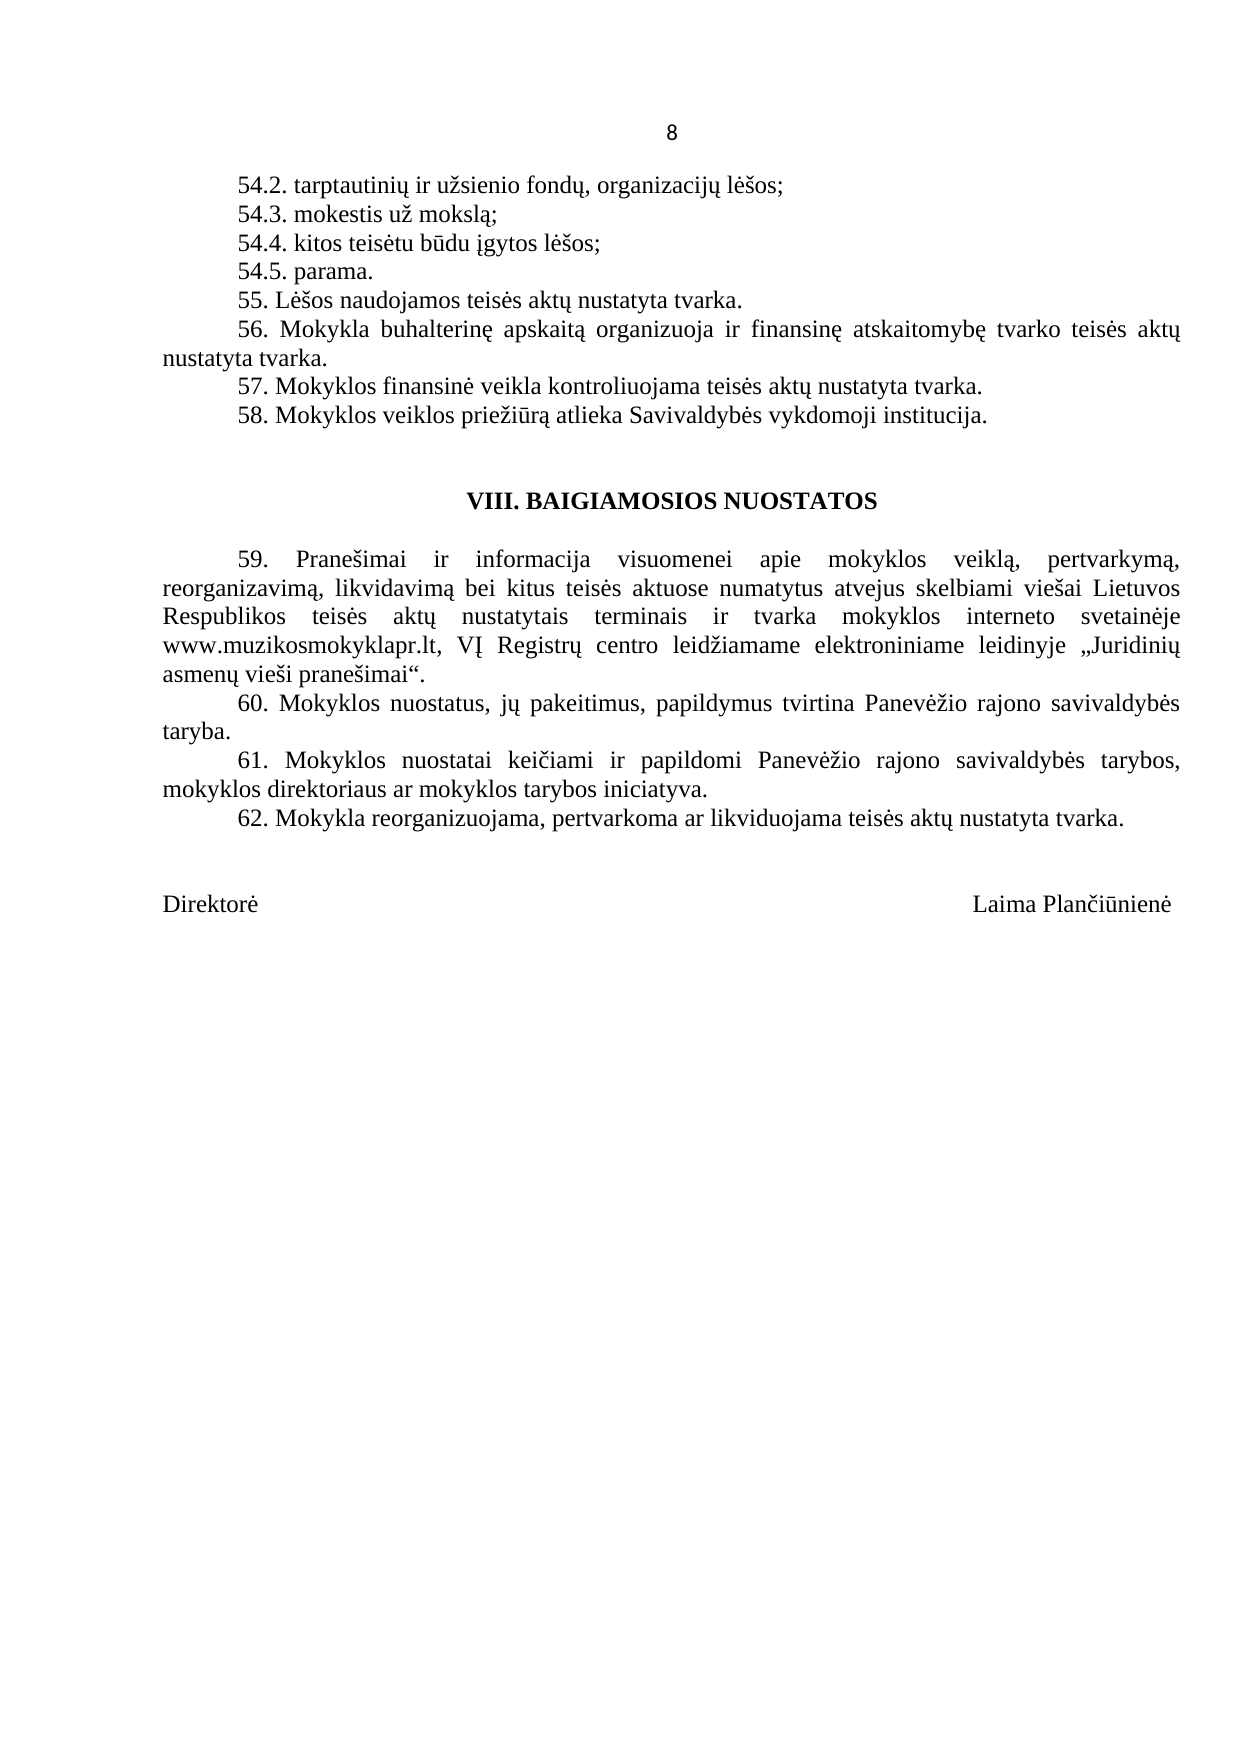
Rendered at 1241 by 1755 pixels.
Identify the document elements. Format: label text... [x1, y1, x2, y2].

text 54.2. tarptautinių ir užsienio fondų, organizacijų lėšos; [162, 170, 1181, 199]
text 54.4. kitos teisėtu būdu įgytos lėšos; [162, 228, 1181, 256]
text 59. Pranešimai ir informacija visuomenei apie mokyklos veiklą, pertvarkymą, reorganizavimą, likvidavimą bei kitus teisės aktuose numatytus atvejus skelbiami viešai Lietuvos Respublikos teisės aktų nustatytais terminais ir tvarka mokyklos interneto svetainėje www.muzikosmokyklapr.lt, VĮ Registrų centro leidžiamame elektroniniame leidinyje „Juridinių asmenų vieši pranešimai“. [162, 544, 1181, 688]
text Direktorė Laima Plančiūnienė [162, 889, 1181, 918]
text 54.5. parama. [162, 256, 1181, 285]
text VIII. BAIGIAMOSIOS NUOSTATOS [162, 486, 1181, 515]
text 54.3. mokestis už mokslą; [162, 199, 1181, 228]
text 55. Lėšos naudojamos teisės aktų nustatyta tvarka. [162, 285, 1181, 314]
text 56. Mokykla buhalterinę apskaitą organizuoja ir finansinę atskaitomybę tvarko teisės aktų nustatyta tvarka. [162, 314, 1181, 371]
text 58. Mokyklos veiklos priežiūrą atlieka Savivaldybės vykdomoji institucija. [162, 400, 1181, 429]
text 61. Mokyklos nuostatai keičiami ir papildomi Panevėžio rajono savivaldybės tarybos, mokyklos direktoriaus ar mokyklos tarybos iniciatyva. [162, 745, 1181, 803]
text 57. Mokyklos finansinė veikla kontroliuojama teisės aktų nustatyta tvarka. [162, 371, 1181, 400]
text 60. Mokyklos nuostatus, jų pakeitimus, papildymus tvirtina Panevėžio rajono savivaldybės taryba. [162, 688, 1181, 745]
text 62. Mokykla reorganizuojama, pertvarkoma ar likviduojama teisės aktų nustatyta tvarka. [162, 803, 1181, 831]
